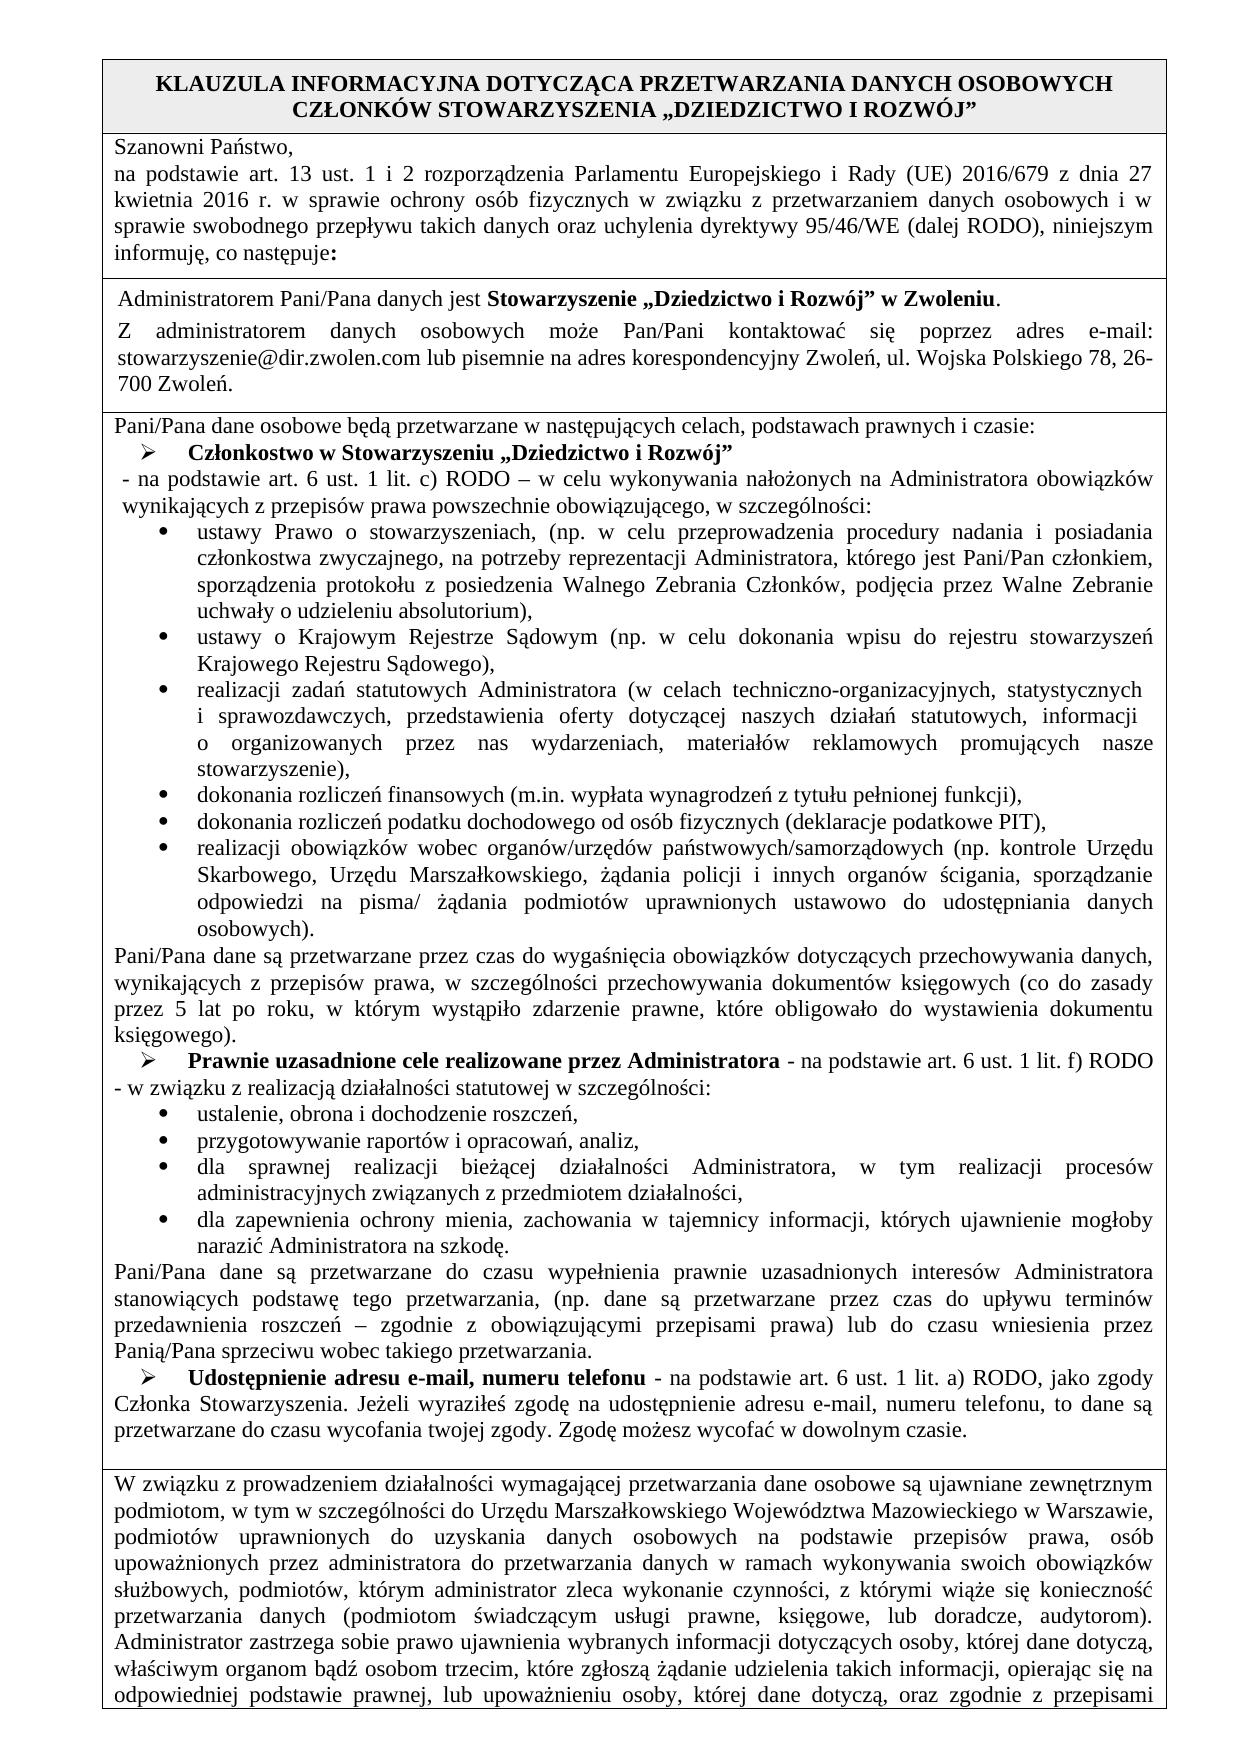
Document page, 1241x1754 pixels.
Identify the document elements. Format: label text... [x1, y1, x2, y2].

table_cell Pani/Pana dane osobowe będą przetwarzane w następujących celach, podstawach prawnych i czasie: Członkostwo w Stowarzyszeniu „Dziedzictwo i Rozwój” - na podstawie art. 6 ust. 1 lit. c) RODO – w celu wykonywania nałożonych na Administratora obowiązków wynikających z przepisów prawa powszechnie obowiązującego, w szczególności: ustawy Prawo o stowarzyszeniach, (np. w celu przeprowadzenia procedury nadania i posiadania członkostwa zwyczajnego, na potrzeby reprezentacji Administratora, którego jest Pani/Pan członkiem, sporządzenia protokołu z posiedzenia Walnego Zebrania Członków, podjęcia przez Walne Zebranie uchwały o udzieleniu absolutorium), ustawy o Krajowym Rejestrze Sądowym (np. w celu dokonania wpisu do rejestru stowarzyszeń Krajowego Rejestru Sądowego), realizacji zadań statutowych Administratora (w celach techniczno-organizacyjnych, statystycznych i sprawozdawczych, przedstawienia oferty dotyczącej naszych działań statutowych, informacji o organizowanych przez nas wydarzeniach, materiałów reklamowych promujących nasze stowarzyszenie), dokonania rozliczeń finansowych (m.in. wypłata wynagrodzeń z tytułu pełnionej funkcji), dokonania rozliczeń podatku dochodowego od osób fizycznych (deklaracje podatkowe PIT), realizacji obowiązków wobec organów/urzędów państwowych/samorządowych (np. kontrole Urzędu Skarbowego, Urzędu Marszałkowskiego, żądania policji i innych organów ścigania, sporządzanie odpowiedzi na pisma/ żądania podmiotów uprawnionych ustawowo do udostępniania danych osobowych). Pani/Pana dane są przetwarzane przez czas do wygaśnięcia obowiązków dotyczących przechowywania danych, wynikających z przepisów prawa, w szczególności przechowywania dokumentów księgowych (co do zasady przez 5 lat po roku, w którym wystąpiło zdarzenie prawne, które obligowało do wystawienia dokumentu księgowego). Prawnie uzasadnione cele realizowane przez Administratora - na podstawie art. 6 ust. 1 lit. f) RODO - w związku z realizacją działalności statutowej w szczególności: ustalenie, obrona i dochodzenie roszczeń, przygotowywanie raportów i opracowań, analiz, dla sprawnej realizacji bieżącej działalności Administratora, w tym realizacji procesów administracyjnych związanych z przedmiotem działalności, dla zapewnienia ochrony mienia, zachowania w tajemnicy informacji, których ujawnienie mogłoby narazić Administratora na szkodę. Pani/Pana dane są przetwarzane do czasu wypełnienia prawnie uzasadnionych interesów Administratora stanowiących podstawę tego przetwarzania, (np. dane są przetwarzane przez czas do upływu terminów przedawnienia roszczeń – zgodnie z obowiązującymi przepisami prawa) lub do czasu wniesienia przez Panią/Pana sprzeciwu wobec takiego przetwarzania. Udostępnienie adresu e-mail, numeru telefonu - na podstawie art. 6 ust. 1 lit. a) RODO, jako zgody Członka Stowarzyszenia. Jeżeli wyraziłeś zgodę na udostępnienie adresu e-mail, numeru telefonu, to dane są przetwarzane do czasu wycofania twojej zgody. Zgodę możesz wycofać w dowolnym czasie. [103, 413, 1166, 1469]
table_header KLAUZULA INFORMACYJNA DOTYCZĄCA PRZETWARZANIA DANYCH OSOBOWYCH CZŁONKÓW STOWARZYSZENIA „DZIEDZICTWO I ROZWÓJ” [103, 60, 1166, 132]
table_cell Szanowni Państwo, na podstawie art. 13 ust. 1 i 2 rozporządzenia Parlamentu Europejskiego i Rady (UE) 2016/679 z dnia 27 kwietnia 2016 r. w sprawie ochrony osób fizycznych w związku z przetwarzaniem danych osobowych i w sprawie swobodnego przepływu takich danych oraz uchylenia dyrektywy 95/46/WE (dalej RODO), niniejszym informuję, co następuje: [103, 134, 1166, 278]
table_cell Administratorem Pani/Pana danych jest Stowarzyszenie „Dziedzictwo i Rozwój” w Zwoleniu. Z administratorem danych osobowych może Pan/Pani kontaktować się poprzez adres e-mail: stowarzyszenie@dir.zwolen.com lub pisemnie na adres korespondencyjny Zwoleń, ul. Wojska Polskiego 78, 26-700 Zwoleń. [103, 279, 1166, 412]
table_cell W związku z prowadzeniem działalności wymagającej przetwarzania dane osobowe są ujawniane zewnętrznym podmiotom, w tym w szczególności do Urzędu Marszałkowskiego Województwa Mazowieckiego w Warszawie, podmiotów uprawnionych do uzyskania danych osobowych na podstawie przepisów prawa, osób upoważnionych przez administratora do przetwarzania danych w ramach wykonywania swoich obowiązków służbowych, podmiotów, którym administrator zleca wykonanie czynności, z którymi wiąże się konieczność przetwarzania danych (podmiotom świadczącym usługi prawne, księgowe, lub doradcze, audytorom). Administrator zastrzega sobie prawo ujawnienia wybranych informacji dotyczących osoby, której dane dotyczą, właściwym organom bądź osobom trzecim, które zgłoszą żądanie udzielenia takich informacji, opierając się na odpowiedniej podstawie prawnej, lub upoważnieniu osoby, której dane dotyczą, oraz zgodnie z przepisami [103, 1470, 1166, 1707]
